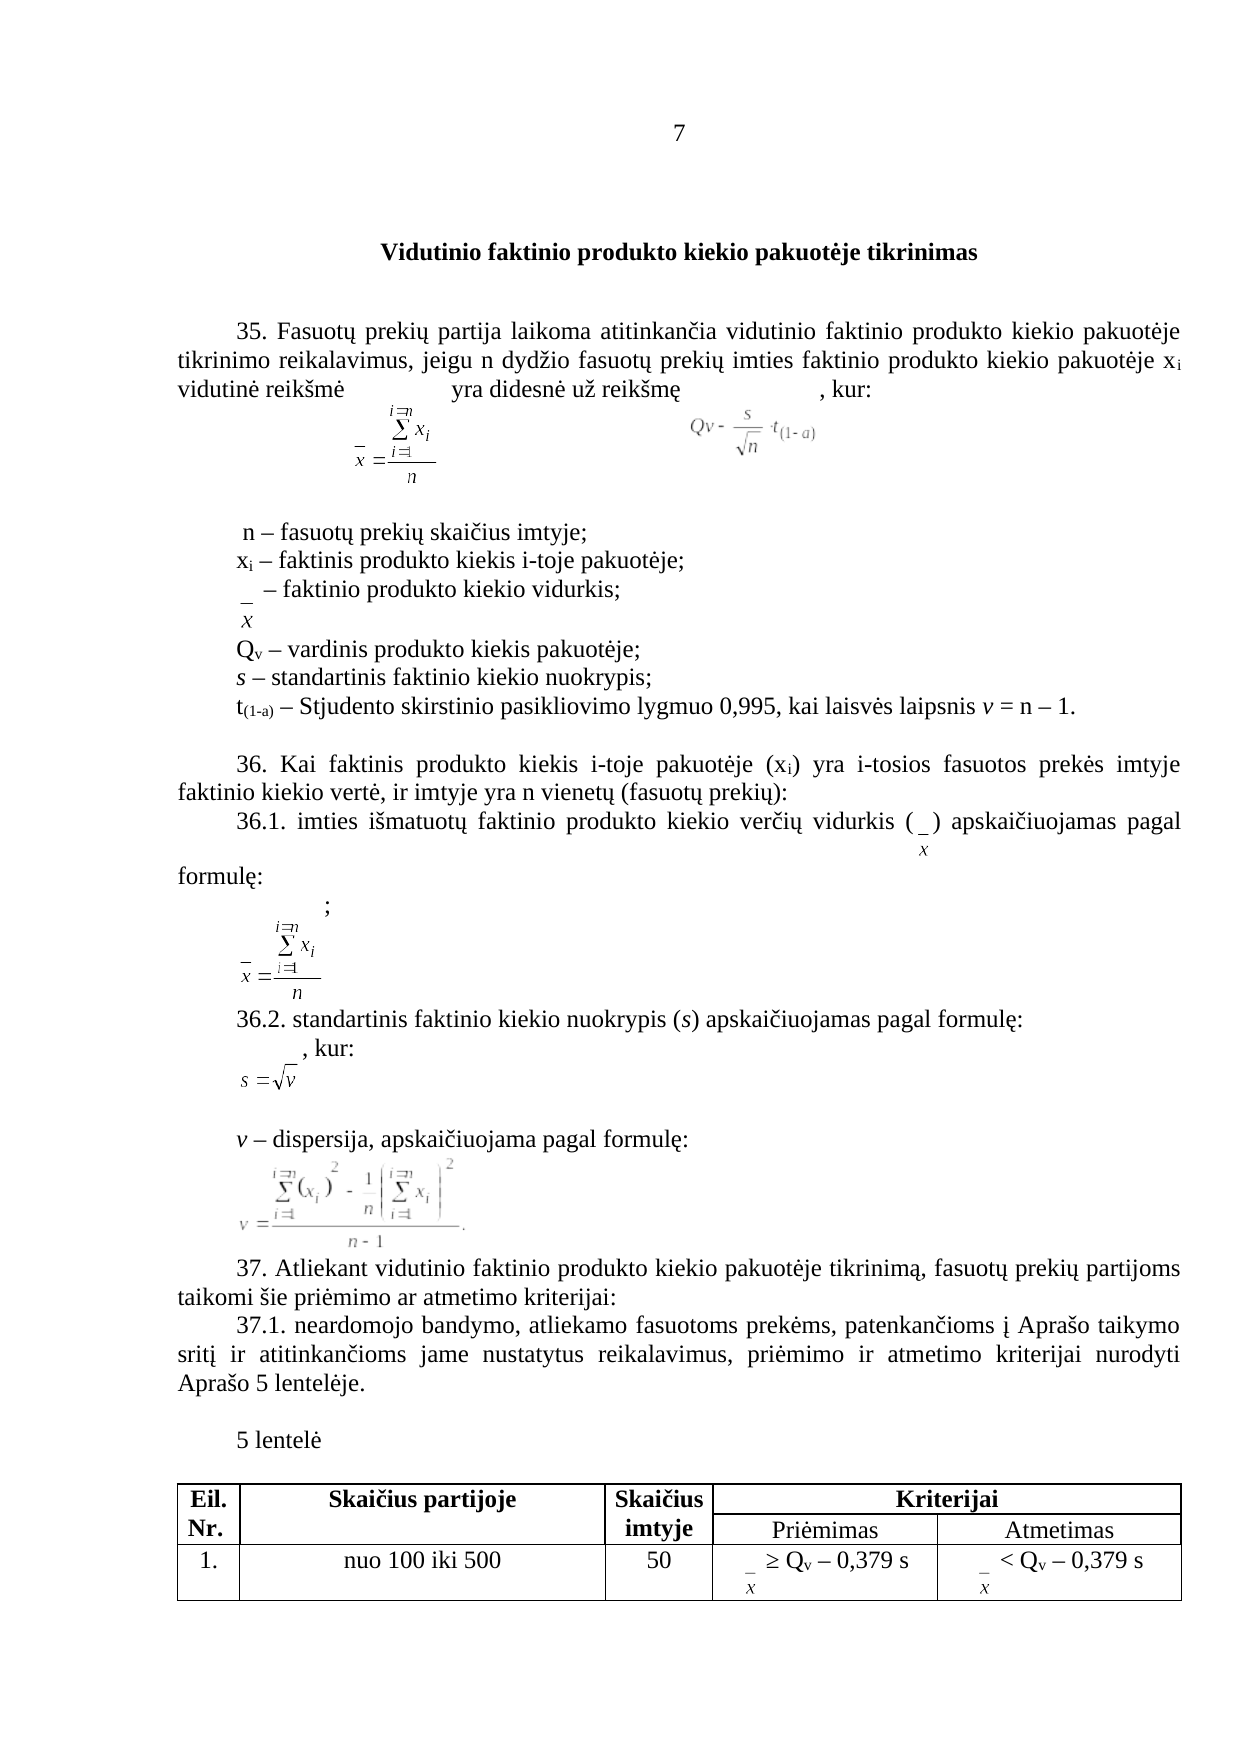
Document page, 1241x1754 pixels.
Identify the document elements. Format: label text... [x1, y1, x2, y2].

table_header Skaičius partijoje [241, 1485, 604, 1544]
table_cell nuo 100 iki 500 [240, 1545, 605, 1600]
text x vid – faktinio produkto kiekio vidurkis; [177, 574, 1181, 634]
text x vid = (SUM(i=1,...,i=n)[xi]) / n; [177, 890, 1181, 1004]
text 36.2. standartinis faktinio kiekio nuokrypis (s) apskaičiuojamas pagal formulę: [177, 1004, 1181, 1033]
text 5 lentelė [177, 1426, 1181, 1454]
table_cell Atmetimas [938, 1515, 1180, 1544]
text Vidutinio faktinio produkto kiekio pakuotėje tikrinimas [177, 237, 1181, 266]
table_header Kriterijai [714, 1485, 1180, 1513]
text v – dispersija, apskaičiuojama pagal formulę: [177, 1124, 1181, 1153]
text n – fasuotų prekių skaičius imtyje; [177, 517, 1181, 546]
text s – standartinis faktinio kiekio nuokrypis; [177, 662, 1181, 691]
text 37. Atliekant vidutinio faktinio produkto kiekio pakuotėje tikrinimą, fasuotų prekių partijoms taikomi šie priėmimo ar atmetimo kriterijai: [177, 1253, 1181, 1311]
text 36. Kai faktinis produkto kiekis i-toje pakuotėje (xi) yra i-tosios fasuotos prekės imtyje faktinio kiekio vertė, ir imtyje yra n vienetų (fasuotų prekių): [177, 749, 1181, 806]
table_header Eil. Nr. [178, 1485, 239, 1544]
text Qv – vardinis produkto kiekis pakuotėje; [177, 634, 1181, 662]
table_cell 1. [178, 1545, 239, 1600]
text xi – faktinis produkto kiekis i-toje pakuotėje; [177, 546, 1181, 574]
text 35. Fasuotų prekių partija laikoma atitinkančia vidutinio faktinio produkto kiekio pakuotėje tikrinimo reikalavimus, jeigu n dydžio fasuotų prekių imties faktinio produkto kiekio pakuotėje xi vidutinė reikšmė x vid = (SUM(i=1,...,i=n)[xi]) / n yra didesnė už reikšmę , kur:Qv – (s / (n^1/2)) * t(1-a), [177, 316, 1181, 488]
table_cell Priėmimas [714, 1515, 937, 1544]
table_cell x vid =>≥ Qv – 0,379 s [713, 1545, 937, 1600]
text 37.1. neardomojo bandymo, atliekamo fasuotoms prekėms, patenkančioms į Aprašo taikymo sritį ir atitinkančioms jame nustatytus reikalavimus, priėmimo ir atmetimo kriterijai nurodyti Aprašo 5 lentelėje. [177, 1311, 1181, 1397]
table_cell 50 [606, 1545, 712, 1600]
text t(1-a) – Stjudento skirstinio pasikliovimo lygmuo 0,995, kai laisvės laipsnis v = n – 1. [177, 691, 1181, 720]
text s = v^1/2, kur: [177, 1033, 1181, 1095]
text 36.1. imties išmatuotų faktinio produkto kiekio verčių vidurkis () apskaičiuojamas pagal formulę: [177, 806, 1181, 890]
table_cell x vid < Qv – 0,379 s [938, 1545, 1181, 1600]
table_header Skaičius imtyje [606, 1485, 712, 1544]
